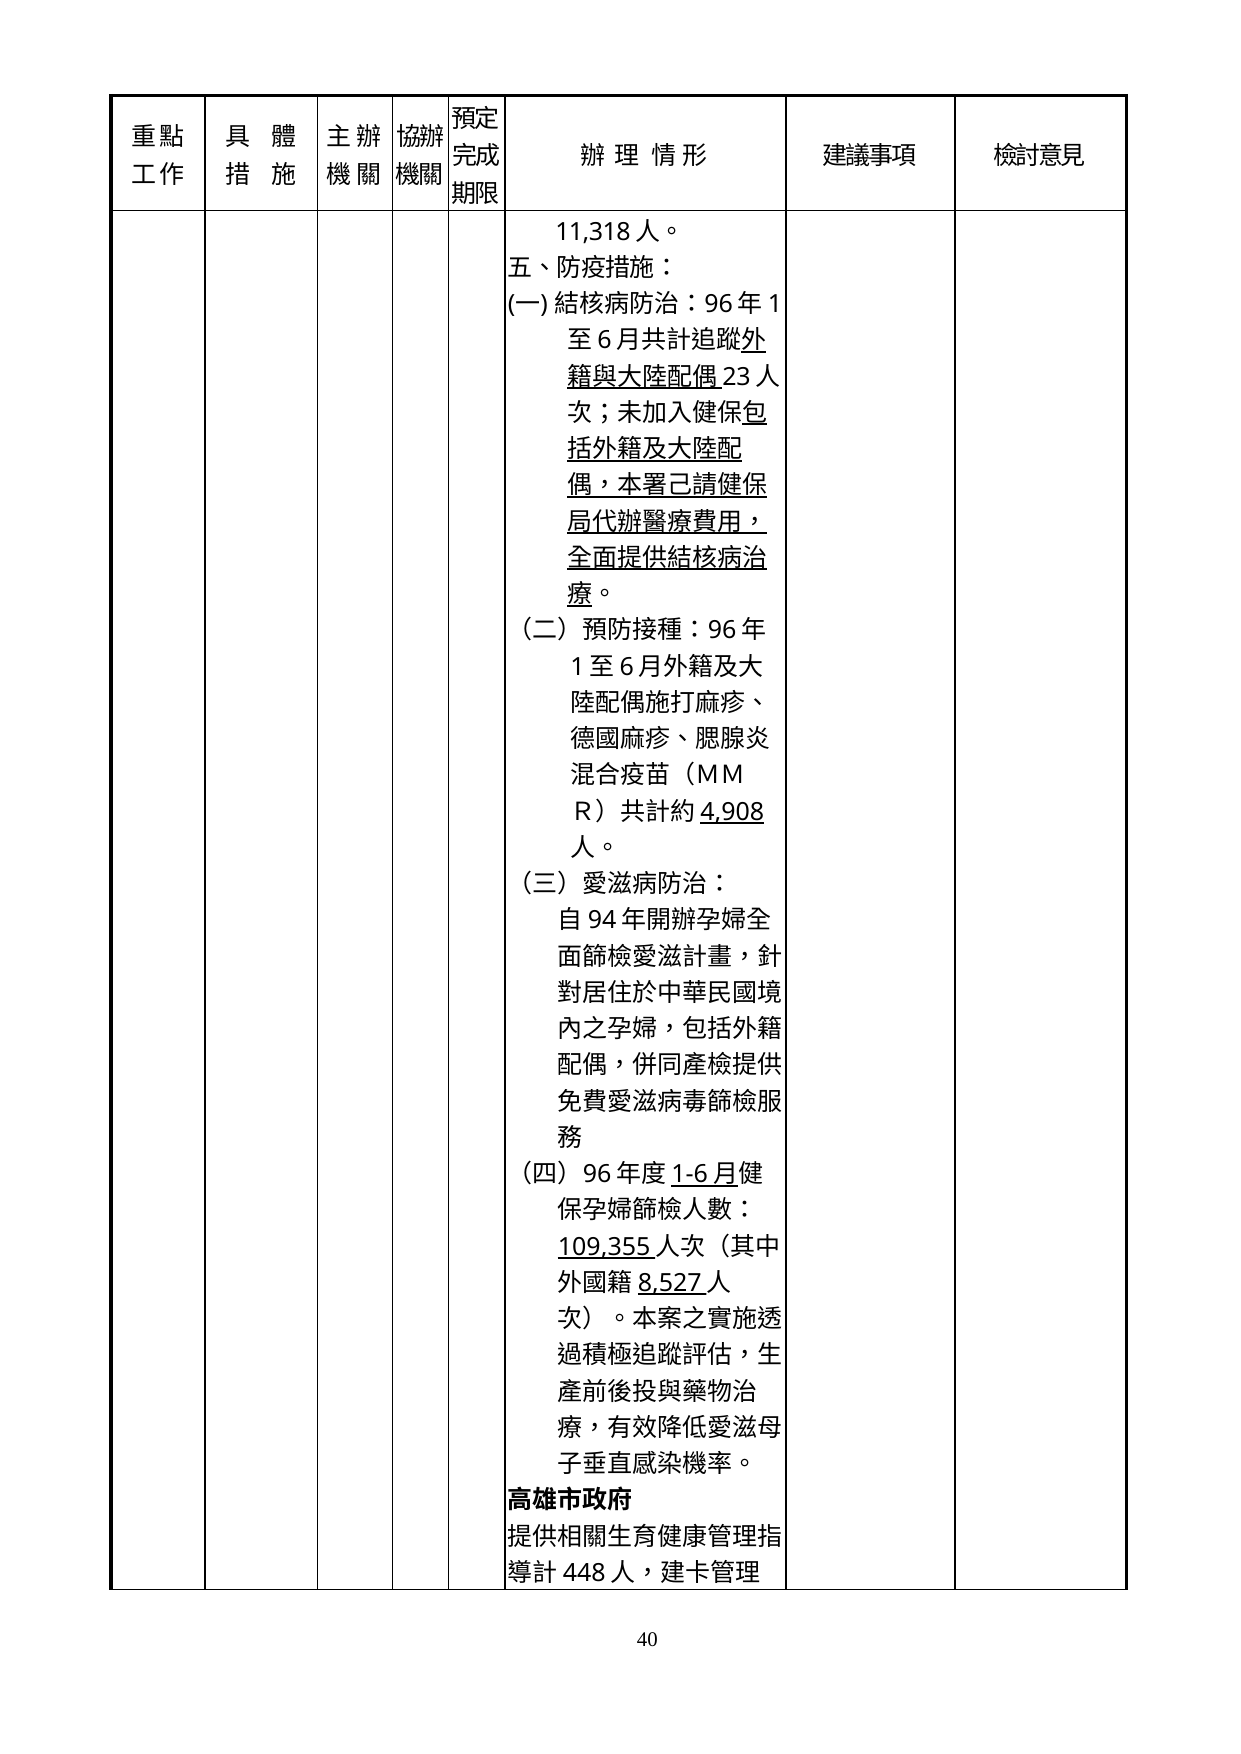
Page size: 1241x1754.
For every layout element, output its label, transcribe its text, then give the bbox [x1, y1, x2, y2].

table_cell [787, 211, 954, 1589]
table_cell [393, 211, 448, 1589]
table_header 建議事項 [787, 97, 954, 209]
table_header 協辦機關 [393, 97, 448, 209]
table_cell [318, 211, 392, 1589]
table_cell [449, 211, 504, 1589]
table_cell 行政院衛生署 一、持續推動「外籍與大陸配偶生育健康管理計畫」，並責成各縣市衛生局全面施行。該計畫中業將外籍與大陸配偶之建卡照護，列入重點工作。 二、由戶政所結婚登記96年1-6月統計： (一)外籍育齡配偶共計3,413人，扣除遷出、死亡、尚未入境、高齡無生殖能力者1,172人，實際應建卡人數：2,241人，新案已建卡人數：2,813人，建卡管理完成率97％。 (二)大陸育齡配偶共計6,159人，扣除遷出、死亡、尚未入境、高齡無生殖能力者2,127人，實際應建卡人數：4,032人，新案已建卡人數：3,982人，建卡管理完成率99％。 三、美編翻譯越南、泰國、印尼、英文、柬埔寨等多國語版之「孕婦健康手冊」及「兒童健康手冊」。 四、辦理預防保健宣導活動 (一)外籍配偶部分：共計410場，參加人數為11,325人。 (二)大陸配偶部分：共計389場，參加人數為11,318人。 五、防疫措施： (一) 結核病防治：96年1至6月共計追蹤外籍與大陸配偶23人次；未加入健保包括外籍及大陸配偶，本署己請健保局代辦醫療費用，全面提供結核病治療。 （二）預防接種：96年1至6月外籍及大陸配偶施打麻疹、德國麻疹、腮腺炎混合疫苗（ＭＭＲ）共計約4,908人。 （三）愛滋病防治： 自94年開辦孕婦全面篩檢愛滋計畫，針對居住於中華民國境內之孕婦，包括外籍配偶，併同產檢提供免費愛滋病毒篩檢服務 （四）96年度1-6月健保孕婦篩檢人數：109,355人次（其中外國籍8,527人次）。本案之實施透過積極追蹤評估，生產前後投與藥物治療，有效降低愛滋母子垂直感染機率。 高雄市政府 提供相關生育健康管理指導計448人，建卡管理率100％。 基隆市政府 一、健康照護暨生育保健指導管理數為109人。 二、健康照護暨生育保健指導管理數為59人。 台北縣政府 一、96年1-6月外籍配偶結婚登記人數為812人（扣除空戶、行方不明或遷址不詳、離婚、死亡、尚未入境及高齡無生育），應建卡人數528人，已建卡528人，達成100%。 二、96年1-6月大陸結婚登記人數為1,183人，應建卡人數780人，已建卡780人，達成100%。 桃園縣政府 有關外籍與大陸配偶之建卡管理，已納入行政院衛生署國民健康局「婦幼健康管理資料庫系統」，每月在各鄉鎮市衛生所逐一建卡管理，其建卡管理達100％。 新竹縣政府 96年1-6月外籍配偶生育健康建卡管理：75人。 96年1-6月大陸配偶生育健康建卡管理：1,165人。 新竹市政府 1-6月份外籍配偶建卡60人、大陸配偶建卡112人。 苗栗縣政府 大陸及外籍配偶生育健康管理： 96年1~6月全縣管理人數：大陸配偶應建卡人數131人，已管理人數131人，管理率達100%。 外籍配偶應建卡人數92人，已管理人數90人，管理率達97.82%。 臺中縣政府 一、96.1-96.6月外籍及大陸配偶建卡管理並提供健康照護共計367人。 二、接受健康照護內容分析：接受生育調節指導:使用子宮內避孕器10人、口服避孕藥6人、使用保險套161人、結紮6人。 台中市政府： 96年1月至5月份結婚登記： 外籍配偶共計105人，加上轉入11人，合計116人，扣除遷出、死亡、尚未入境、常在國外、離婚、高齡無生殖能力者55人，實際應建卡人數為61人，已建卡人數61人，建卡管理完成率100％。 二、大陸配偶共計239人，加上轉入16人，合計255人，扣除遷 出、死亡、尚未入境、常在國外、離婚、高齡無生殖能力者93人，實際應建卡人數為162人，已建卡人數160人，建卡管理完成率達98.8％。 南投縣政府 96年1-6月外籍配偶結婚登記218人，扣除空戶及尚未入境89人，應管理129人，已管理129人，完成100%。 雲林縣政府 大陸配偶應建卡119人，已建卡管理119人。外籍配偶應建卡66人，已建卡管理66人。 台南縣政府 96年1-6月大陸籍共227名登記結婚，外籍105名；遷入大陸10名，外籍11名。扣除遷出、行蹤不詳、離婚、死亡、尚未入境及無生育能力等，應管理人數大陸籍147名，外籍68名；已管理大陸籍1,438名，外籍68名。建卡管理率98％。 高雄縣政府 96年1至6月外籍配偶建卡139 人、大陸配偶建卡213人。 屏東縣政府 96.1-6月完成外籍與大陸建卡人數237人（扣除空戶、遷址不詳、離婚、死亡、尚未入境共123人），建卡管理比率100％。 宜蘭縣政府 針對辦理結婚登記之外籍與大陸配偶逐一建卡管理有97案。 金門縣政府 逐月針對已辦理結婚登記之外籍與大陸配偶建卡管理，1-6月已建卡41名，建卡率100%。 [506, 211, 785, 1589]
table_header 主 辦 機 關 [318, 97, 392, 209]
table_cell [113, 211, 204, 1589]
table_header 辦 理 情 形 [506, 97, 785, 209]
table_cell [956, 211, 1125, 1589]
table_header 預定 完成期限 [449, 97, 504, 209]
table_header 檢討意見 [956, 97, 1125, 209]
table_cell [206, 211, 317, 1589]
table_header 具體 措施 [206, 97, 317, 209]
table_header 重點工作 [113, 97, 204, 209]
